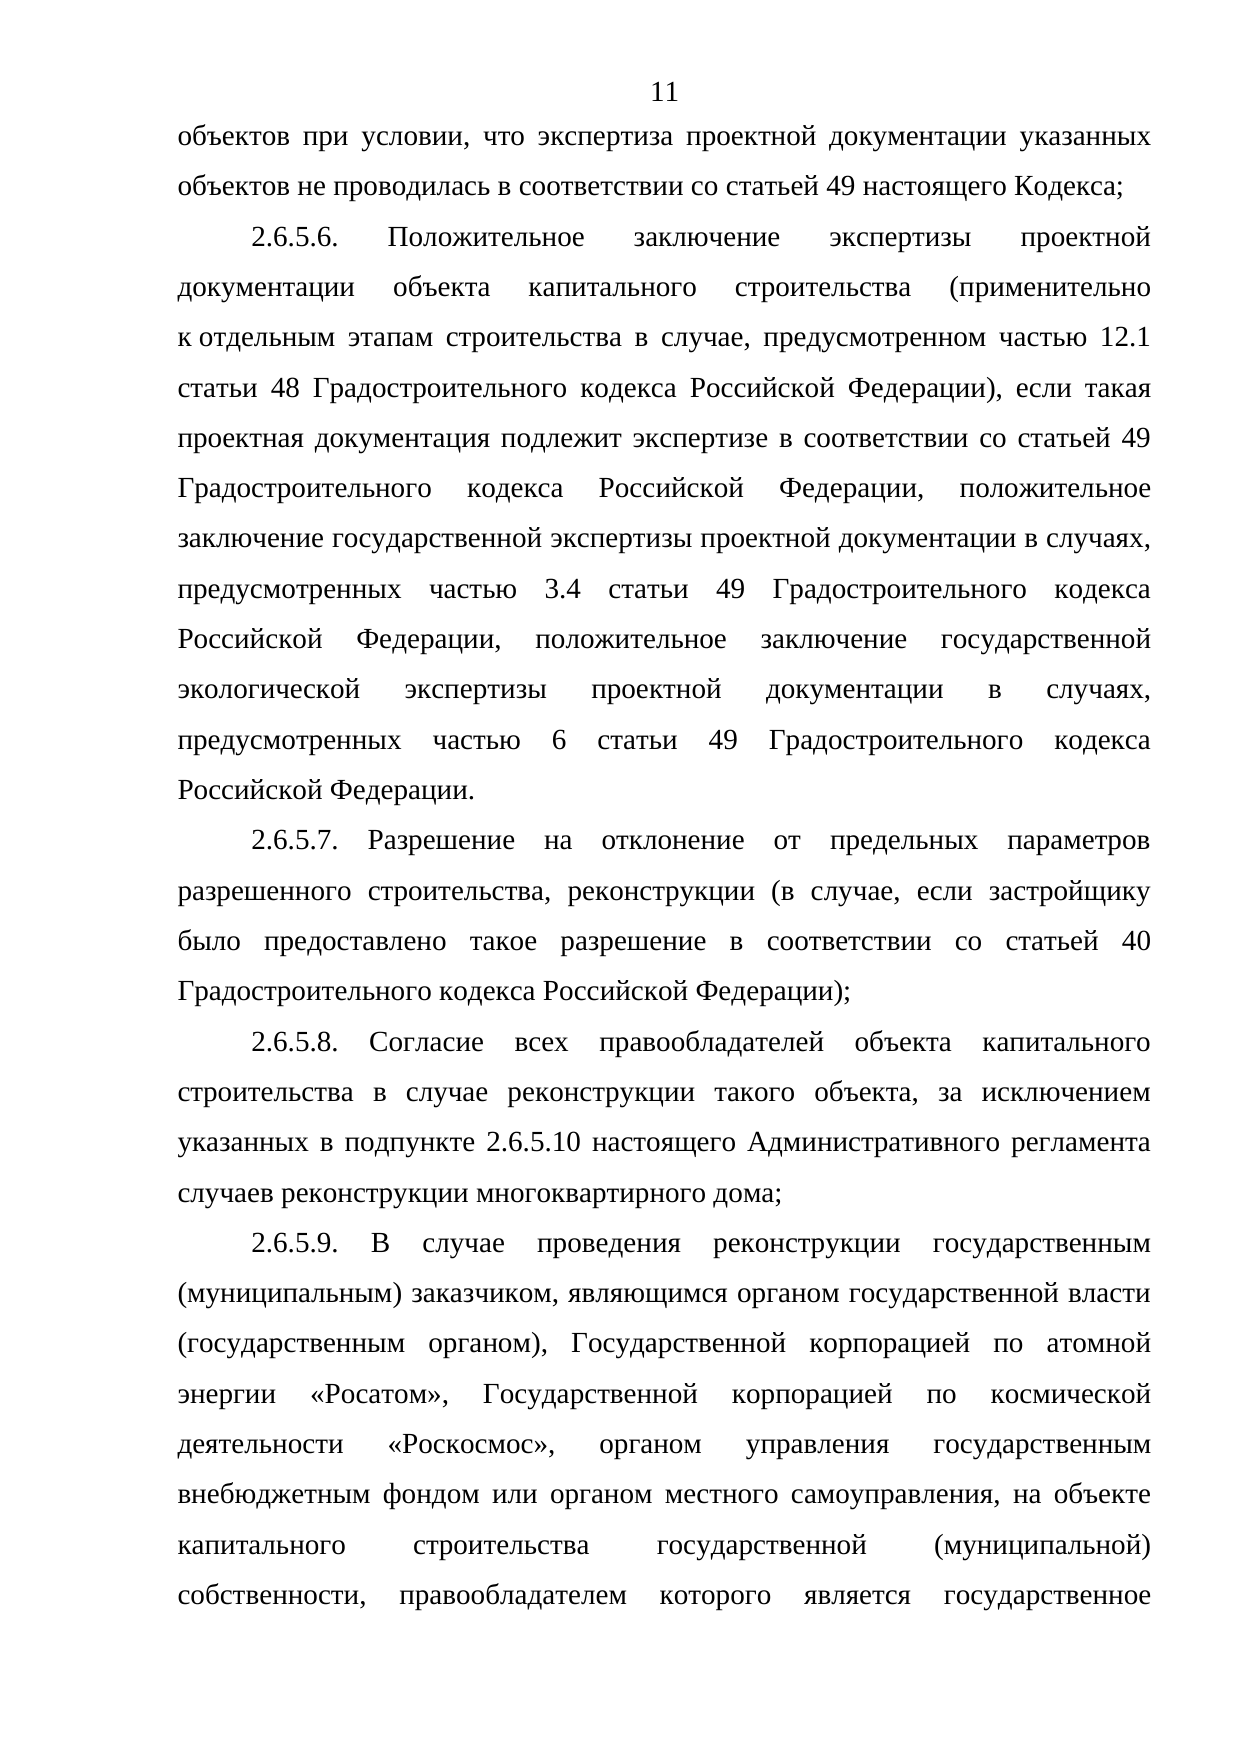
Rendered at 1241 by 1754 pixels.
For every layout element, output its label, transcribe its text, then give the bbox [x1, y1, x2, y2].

text объектов при условии, что экспертиза проектной документации указанных объектов не проводилась в соответствии со статьей 49 настоящего Кодекса; [177, 118, 1152, 202]
text 2.6.5.8. Согласие всех правообладателей объекта капитального строительства в случае реконструкции такого объекта, за исключением указанных в подпункте 2.6.5.10 настоящего Административного регламента случаев реконструкции многоквартирного дома; [177, 1024, 1152, 1208]
text 2.6.5.6. Положительное заключение экспертизы проектной документации объекта капитального строительства (применительно к отдельным этапам строительства в случае, предусмотренном частью 12.1 статьи 48 Градостроительного кодекса Российской Федерации), если такая проектная документация подлежит экспертизе в соответствии со статьей 49 Градостроительного кодекса Российской Федерации, положительное заключение государственной экспертизы проектной документации в случаях, предусмотренных частью 3.4 статьи 49 Градостроительного кодекса Российской Федерации, положительное заключение государственной экологической экспертизы проектной документации в случаях, предусмотренных частью 6 статьи 49 Градостроительного кодекса Российской Федерации. [177, 219, 1152, 806]
text 2.6.5.7. Разрешение на отклонение от предельных параметров разрешенного строительства, реконструкции (в случае, если застройщику было предоставлено такое разрешение в соответствии со статьей 40 Градостроительного кодекса Российской Федерации); [177, 822, 1152, 1007]
text 2.6.5.9. В случае проведения реконструкции государственным (муниципальным) заказчиком, являющимся органом государственной власти (государственным органом), Государственной корпорацией по атомной энергии «Росатом», Государственной корпорацией по космической деятельности «Роскосмос», органом управления государственным внебюджетным фондом или органом местного самоуправления, на объекте капитального строительства государственной (муниципальной) собственности, правообладателем которого является государственное [177, 1225, 1152, 1611]
